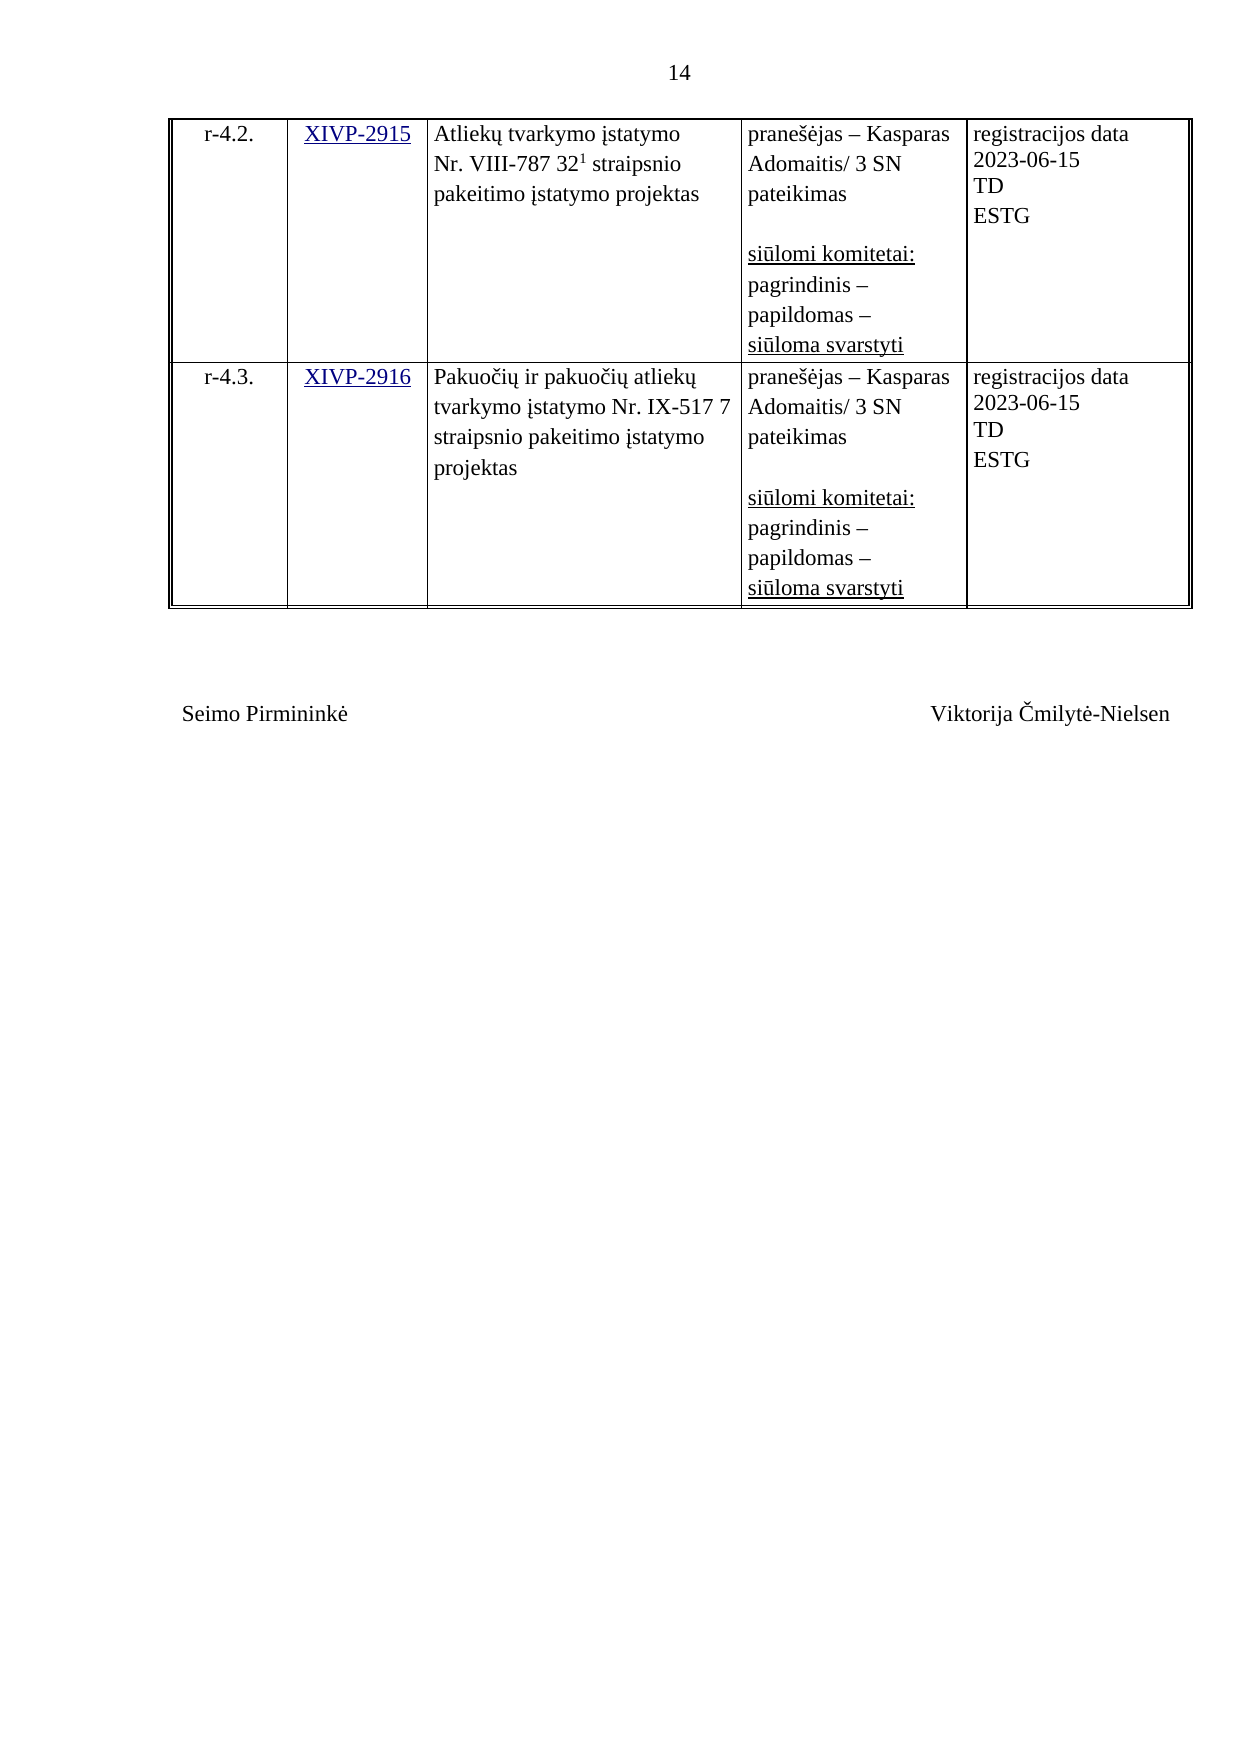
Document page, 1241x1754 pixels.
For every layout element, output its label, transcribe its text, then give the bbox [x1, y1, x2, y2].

table_cell [505, 609, 869, 732]
table_cell Atliekų tvarkymo įstatymo Nr. VIII-787 321 straipsnio pakeitimo įstatymo projektas [428, 120, 741, 361]
table_cell Viktorija Čmilytė-Nielsen [869, 605, 1240, 732]
table_cell r-4.2. [173, 120, 287, 361]
table_cell pranešėjas – Kasparas Adomaitis/ 3 SN pateikimas siūlomi komitetai: pagrindinis – papildomas – siūloma svarstyti [742, 363, 966, 604]
table_cell XIVP-2915 [288, 120, 427, 361]
table_cell registracijos data 2023-06-15 TD ESTG [968, 363, 1188, 604]
table_cell Seimo Pirmininkė [170, 609, 505, 732]
table_cell registracijos data 2023-06-15 TD ESTG [968, 120, 1188, 361]
table_cell r-4.3. [173, 363, 287, 604]
table_cell pranešėjas – Kasparas Adomaitis/ 3 SN pateikimas siūlomi komitetai: pagrindinis – papildomas – siūloma svarstyti [742, 120, 966, 361]
table_cell [1193, 361, 1240, 604]
table_cell Pakuočių ir pakuočių atliekų tvarkymo įstatymo Nr. IX-517 7 straipsnio pakeitimo įstatymo projektas [428, 363, 741, 604]
table_cell [1193, 118, 1240, 361]
table_cell XIVP-2916 [288, 363, 427, 604]
